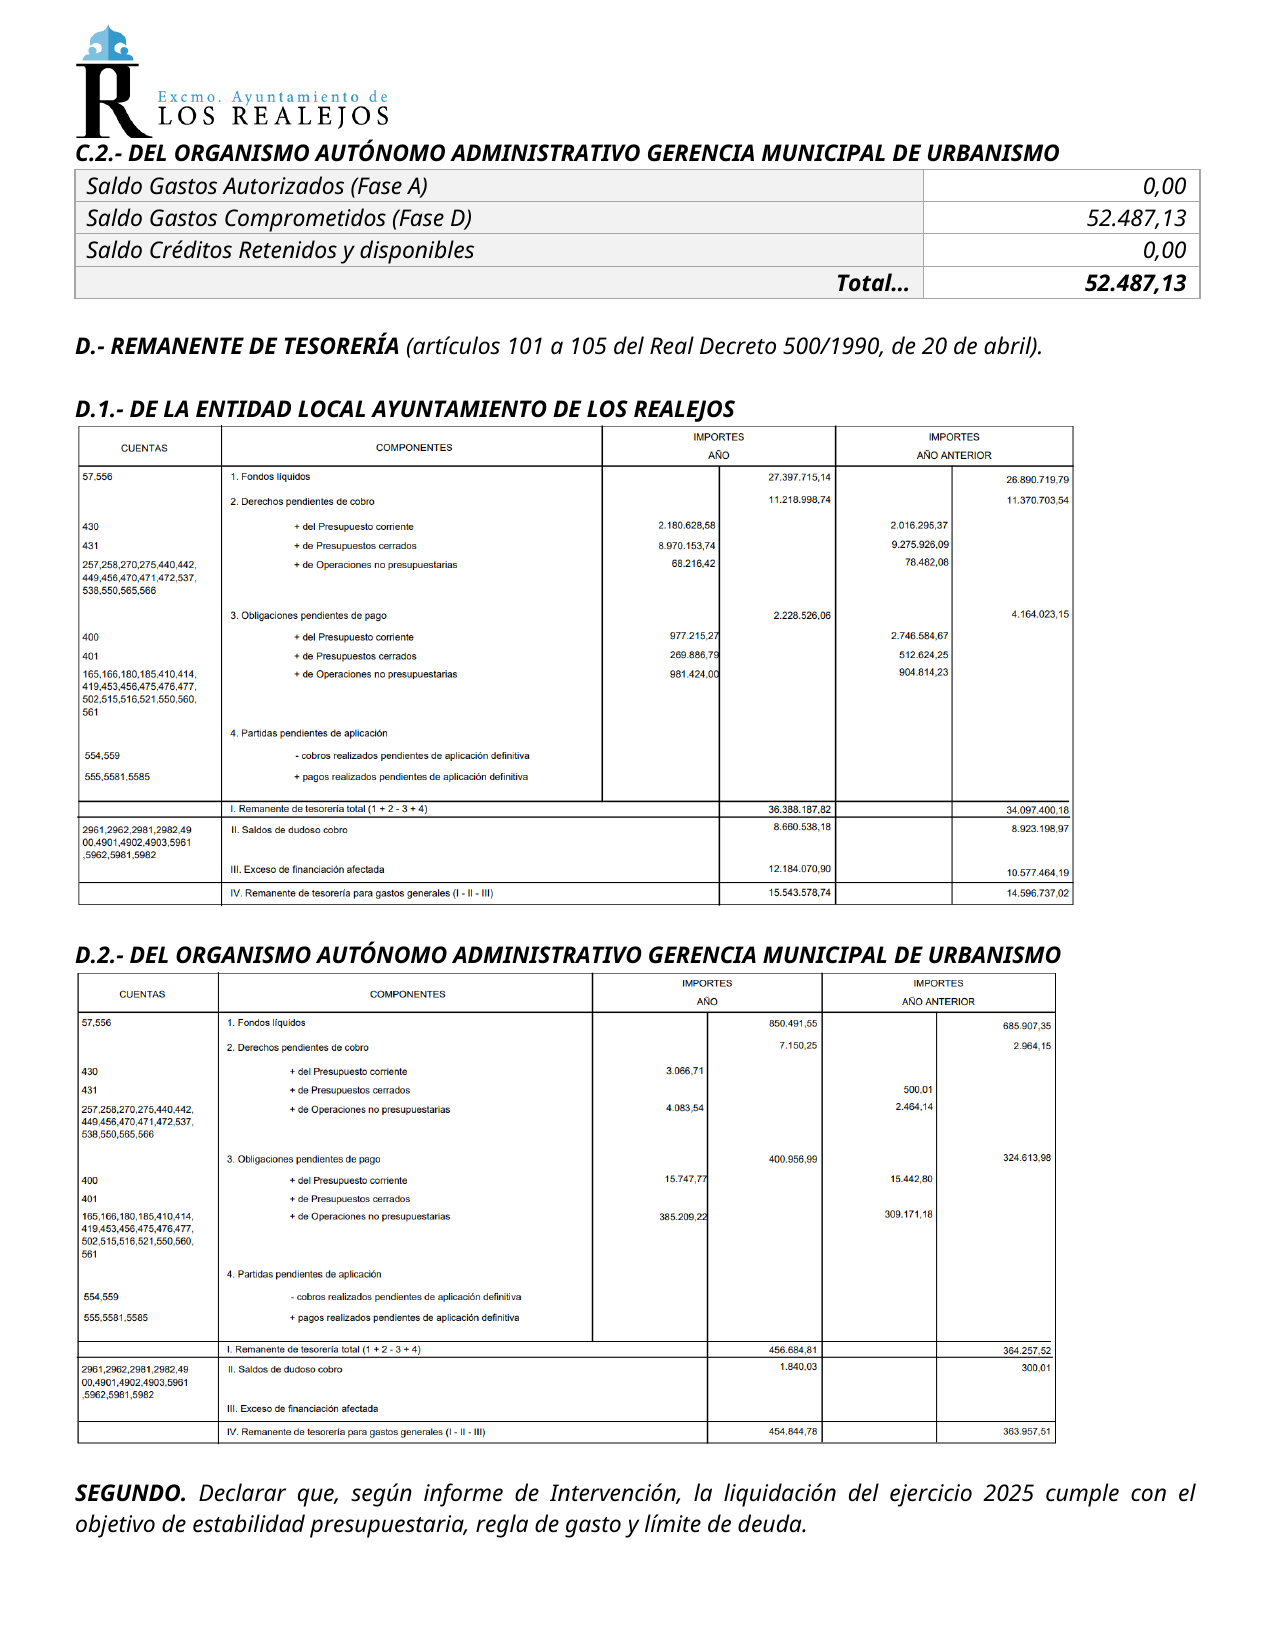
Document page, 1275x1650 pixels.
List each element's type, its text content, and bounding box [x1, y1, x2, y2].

table_cell 52.487,13 [924, 267, 1199, 298]
table_cell 52.487,13 [924, 202, 1199, 233]
table_header 0,00 [924, 170, 1199, 201]
table_cell Total… [76, 267, 923, 298]
subtitle D.- REMANENTE DE TESORERÍA (artículos 101 a 105 del Real Decreto 500/1990, de 20 de abril). [75, 330, 1200, 361]
table_cell 0,00 [924, 234, 1199, 266]
subtitle C.2.- DEL ORGANISMO AUTÓNOMO ADMINISTRATIVO GERENCIA MUNICIPAL DE URBANISMO [75, 99, 1200, 169]
subtitle D.1.- DE LA ENTIDAD LOCAL AYUNTAMIENTO DE LOS REALEJOS [75, 393, 1200, 424]
subtitle D.2.- DEL ORGANISMO AUTÓNOMO ADMINISTRATIVO GERENCIA MUNICIPAL DE URBANISMO [75, 939, 1200, 970]
table_header Saldo Gastos Autorizados (Fase A) [76, 170, 923, 201]
table_cell Saldo Créditos Retenidos y disponibles [76, 234, 923, 266]
table_cell Saldo Gastos Comprometidos (Fase D) [76, 202, 923, 233]
subtitle SEGUNDO. Declarar que, según informe de Intervención, la liquidación del ejercicio 2025 cumple con el objetivo de estabilidad presupuestaria, regla de gasto y límite de deuda. [75, 1476, 1200, 1539]
